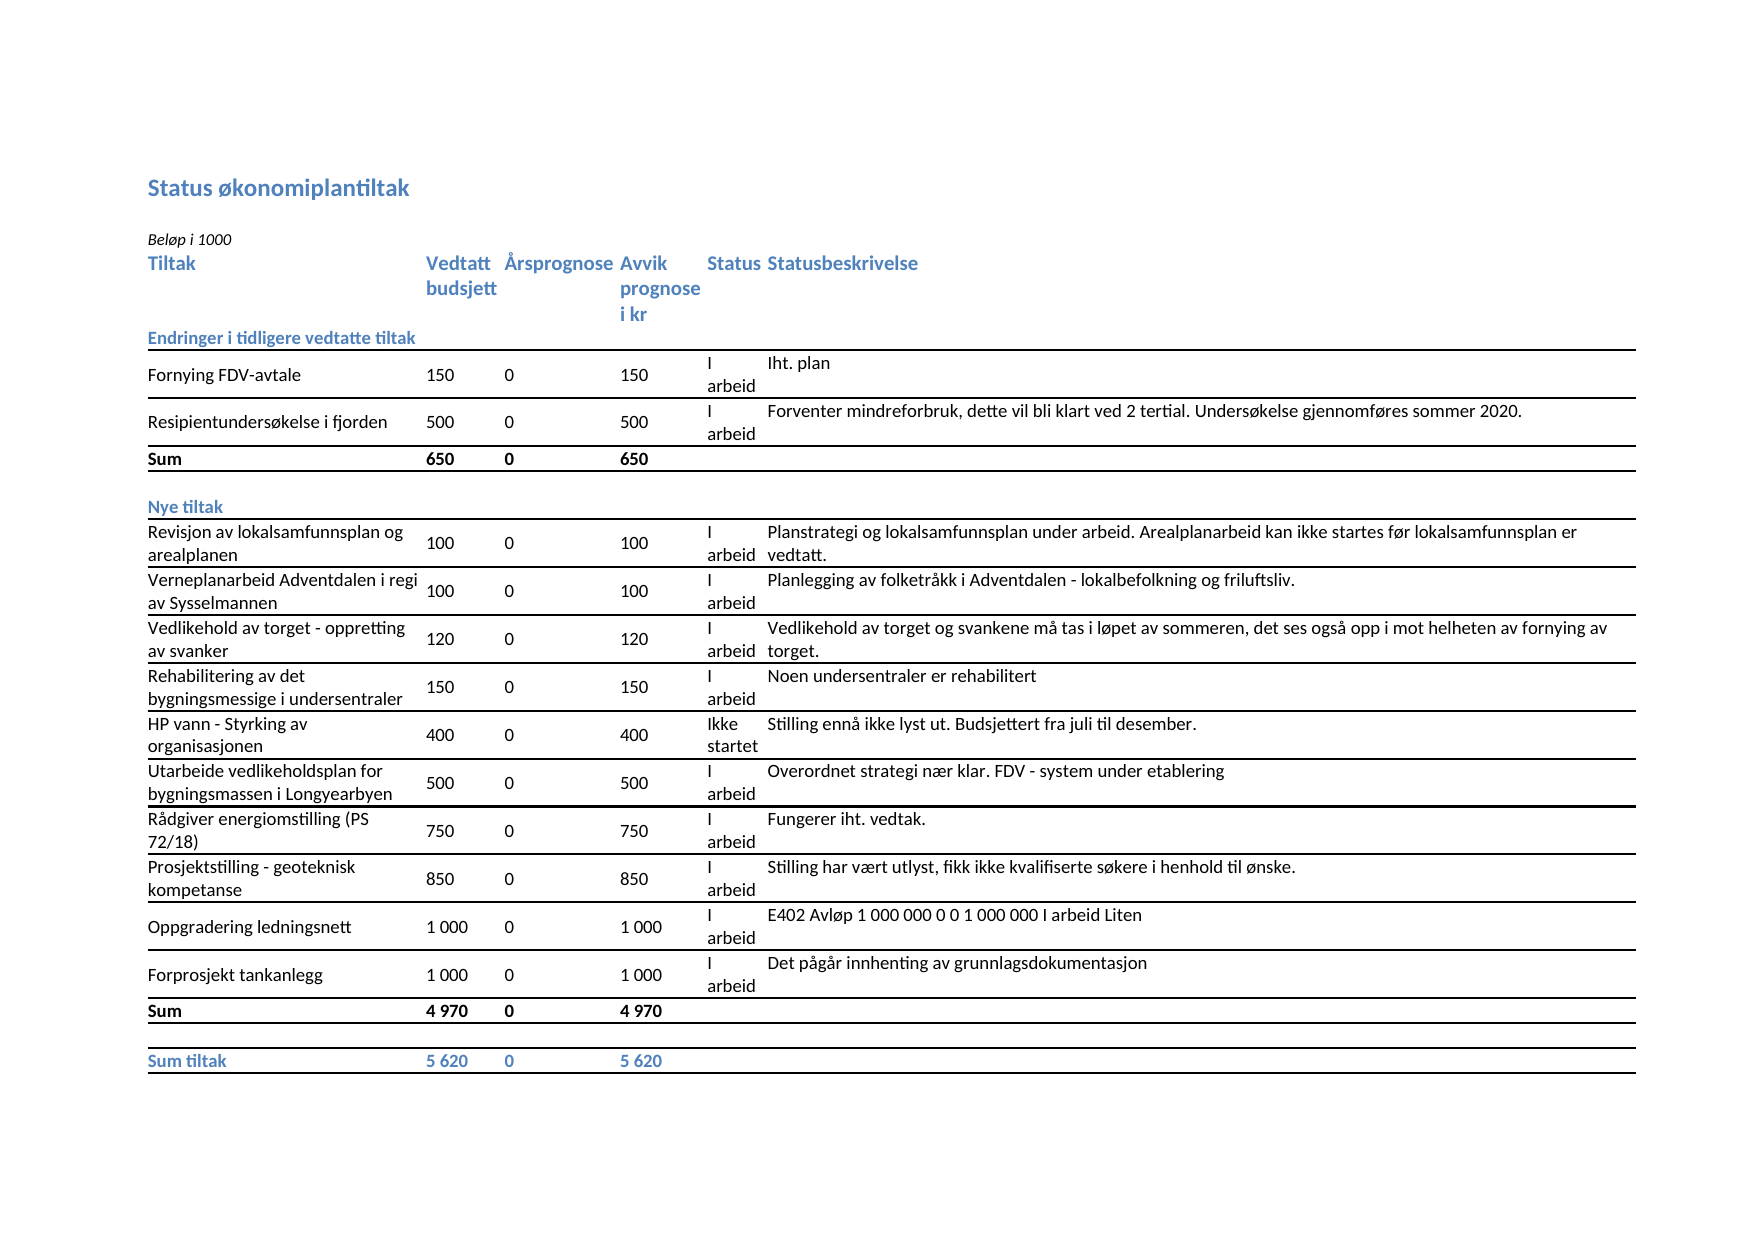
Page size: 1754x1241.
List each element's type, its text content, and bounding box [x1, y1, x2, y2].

table_cell [620, 495, 707, 518]
table_cell Det pågår innhenting av grunnlagsdokumentasjon [768, 951, 1636, 997]
table_cell Årsprognose [504, 250, 620, 326]
table_cell 850 [426, 855, 504, 901]
table_cell I arbeid [707, 951, 767, 997]
table_cell 0 [504, 520, 620, 566]
table_header [504, 148, 620, 250]
table_cell 0 [504, 351, 620, 397]
table_cell 5 620 [426, 1049, 504, 1072]
table_cell I arbeid [707, 399, 767, 445]
table_cell [707, 326, 767, 349]
table_header [707, 148, 767, 250]
table_cell 500 [620, 399, 707, 445]
table_cell 0 [504, 855, 620, 901]
table_cell 0 [504, 712, 620, 757]
table_cell 4 970 [426, 999, 504, 1022]
table_cell [504, 472, 620, 495]
table_cell [426, 495, 504, 518]
table_cell [426, 472, 504, 495]
table_header [620, 148, 707, 250]
table_cell Vedlikehold av torget - oppretting av svanker [148, 616, 426, 662]
table_cell I arbeid [707, 855, 767, 901]
table_cell [707, 1049, 767, 1072]
table_cell 500 [426, 760, 504, 805]
table_cell 120 [426, 616, 504, 662]
table_cell Utarbeide vedlikeholdsplan for bygningsmassen i Longyearbyen [148, 760, 426, 805]
table_cell 400 [426, 712, 504, 757]
table_cell 0 [504, 760, 620, 805]
table_cell 100 [426, 568, 504, 614]
table_cell 0 [504, 447, 620, 470]
table_cell 5 620 [620, 1049, 707, 1072]
table_cell [707, 1024, 767, 1047]
table_cell Avvik prognose i kr [620, 250, 707, 326]
table_cell 100 [620, 520, 707, 566]
table_cell 0 [504, 1049, 620, 1072]
table_cell Statusbeskrivelse [768, 250, 1636, 326]
table_cell Status [707, 250, 767, 326]
table_cell [148, 1024, 426, 1047]
table_cell [504, 326, 620, 349]
table_cell 0 [504, 808, 620, 853]
table_cell 750 [620, 808, 707, 853]
table_cell Tiltak [148, 250, 426, 326]
table_cell Noen undersentraler er rehabilitert [768, 664, 1636, 709]
table_cell 500 [620, 760, 707, 805]
table_cell [707, 447, 767, 470]
table_cell Stilling ennå ikke lyst ut. Budsjettert fra juli til desember. [768, 712, 1636, 757]
table_cell I arbeid [707, 808, 767, 853]
table_cell 0 [504, 903, 620, 949]
table_cell [620, 472, 707, 495]
table_cell 100 [620, 568, 707, 614]
table_cell 1 000 [620, 903, 707, 949]
table_header [768, 148, 1636, 250]
table_cell [707, 999, 767, 1022]
table_cell Stilling har vært utlyst, fikk ikke kvalifiserte søkere i henhold til ønske. [768, 855, 1636, 901]
table_cell Fornying FDV-avtale [148, 351, 426, 397]
table_cell I arbeid [707, 664, 767, 709]
table_cell Resipientundersøkelse i fjorden [148, 399, 426, 445]
table_cell 650 [426, 447, 504, 470]
table_cell [768, 447, 1636, 470]
table_cell [768, 999, 1636, 1022]
table_cell 0 [504, 999, 620, 1022]
table_cell [620, 1024, 707, 1047]
table_cell 4 970 [620, 999, 707, 1022]
table_cell [768, 472, 1636, 495]
table_cell [504, 1024, 620, 1047]
table_cell 150 [620, 664, 707, 709]
table_cell Prosjektstilling - geoteknisk kompetanse [148, 855, 426, 901]
table_cell [504, 495, 620, 518]
table_cell [768, 1024, 1636, 1047]
table_cell 750 [426, 808, 504, 853]
table_cell Iht. plan [768, 351, 1636, 397]
table_cell 150 [426, 351, 504, 397]
table_cell 0 [504, 616, 620, 662]
table_cell 850 [620, 855, 707, 901]
table_cell Planlegging av folketråkk i Adventdalen - lokalbefolkning og friluftsliv. [768, 568, 1636, 614]
table_cell I arbeid [707, 903, 767, 949]
table_cell [768, 1049, 1636, 1072]
table_header Status økonomiplantiltak Beløp i 1000 [148, 148, 426, 250]
table_cell [707, 495, 767, 518]
table_cell 0 [504, 664, 620, 709]
table_cell Sum tiltak [148, 1049, 426, 1072]
table_cell Rådgiver energiomstilling (PS 72/18) [148, 808, 426, 853]
table_cell Forventer mindreforbruk, dette vil bli klart ved 2 tertial. Undersøkelse gjennomføres sommer 2020. [768, 399, 1636, 445]
table_cell Overordnet strategi nær klar. FDV - system under etablering [768, 760, 1636, 805]
table_cell 0 [504, 951, 620, 997]
table_cell Endringer i tidligere vedtatte tiltak [148, 326, 426, 349]
table_cell Revisjon av lokalsamfunnsplan og arealplanen [148, 520, 426, 566]
table_cell E402 Avløp 1 000 000 0 0 1 000 000 I arbeid Liten [768, 903, 1636, 949]
table_cell [426, 1024, 504, 1047]
table_cell 150 [620, 351, 707, 397]
table_cell Fungerer iht. vedtak. [768, 808, 1636, 853]
table_cell [148, 472, 426, 495]
table_cell [620, 326, 707, 349]
table_cell 650 [620, 447, 707, 470]
table_cell Planstrategi og lokalsamfunnsplan under arbeid. Arealplanarbeid kan ikke startes før lokalsamfunnsplan er vedtatt. [768, 520, 1636, 566]
table_cell Vedtatt budsjett [426, 250, 504, 326]
table_cell [707, 472, 767, 495]
table_cell Sum [148, 999, 426, 1022]
table_cell HP vann - Styrking av organisasjonen [148, 712, 426, 757]
table_cell [426, 326, 504, 349]
table_cell 400 [620, 712, 707, 757]
table_cell 0 [504, 399, 620, 445]
table_cell I arbeid [707, 520, 767, 566]
table_cell 120 [620, 616, 707, 662]
table_cell 150 [426, 664, 504, 709]
table_cell I arbeid [707, 616, 767, 662]
table_cell Nye tiltak [148, 495, 426, 518]
table_cell 1 000 [620, 951, 707, 997]
table_cell 1 000 [426, 903, 504, 949]
table_cell Oppgradering ledningsnett [148, 903, 426, 949]
table_cell Rehabilitering av det bygningsmessige i undersentraler [148, 664, 426, 709]
table_cell Sum [148, 447, 426, 470]
table_cell 0 [504, 568, 620, 614]
table_header [426, 148, 504, 250]
table_cell Verneplanarbeid Adventdalen i regi av Sysselmannen [148, 568, 426, 614]
table_cell 100 [426, 520, 504, 566]
table_cell Ikke startet [707, 712, 767, 757]
table_cell I arbeid [707, 568, 767, 614]
table_cell Vedlikehold av torget og svankene må tas i løpet av sommeren, det ses også opp i mot helheten av fornying av torget. [768, 616, 1636, 662]
table_cell I arbeid [707, 760, 767, 805]
table_cell 500 [426, 399, 504, 445]
table_cell [768, 326, 1636, 349]
table_cell [768, 495, 1636, 518]
table_cell 1 000 [426, 951, 504, 997]
table_cell Forprosjekt tankanlegg [148, 951, 426, 997]
table_cell I arbeid [707, 351, 767, 397]
